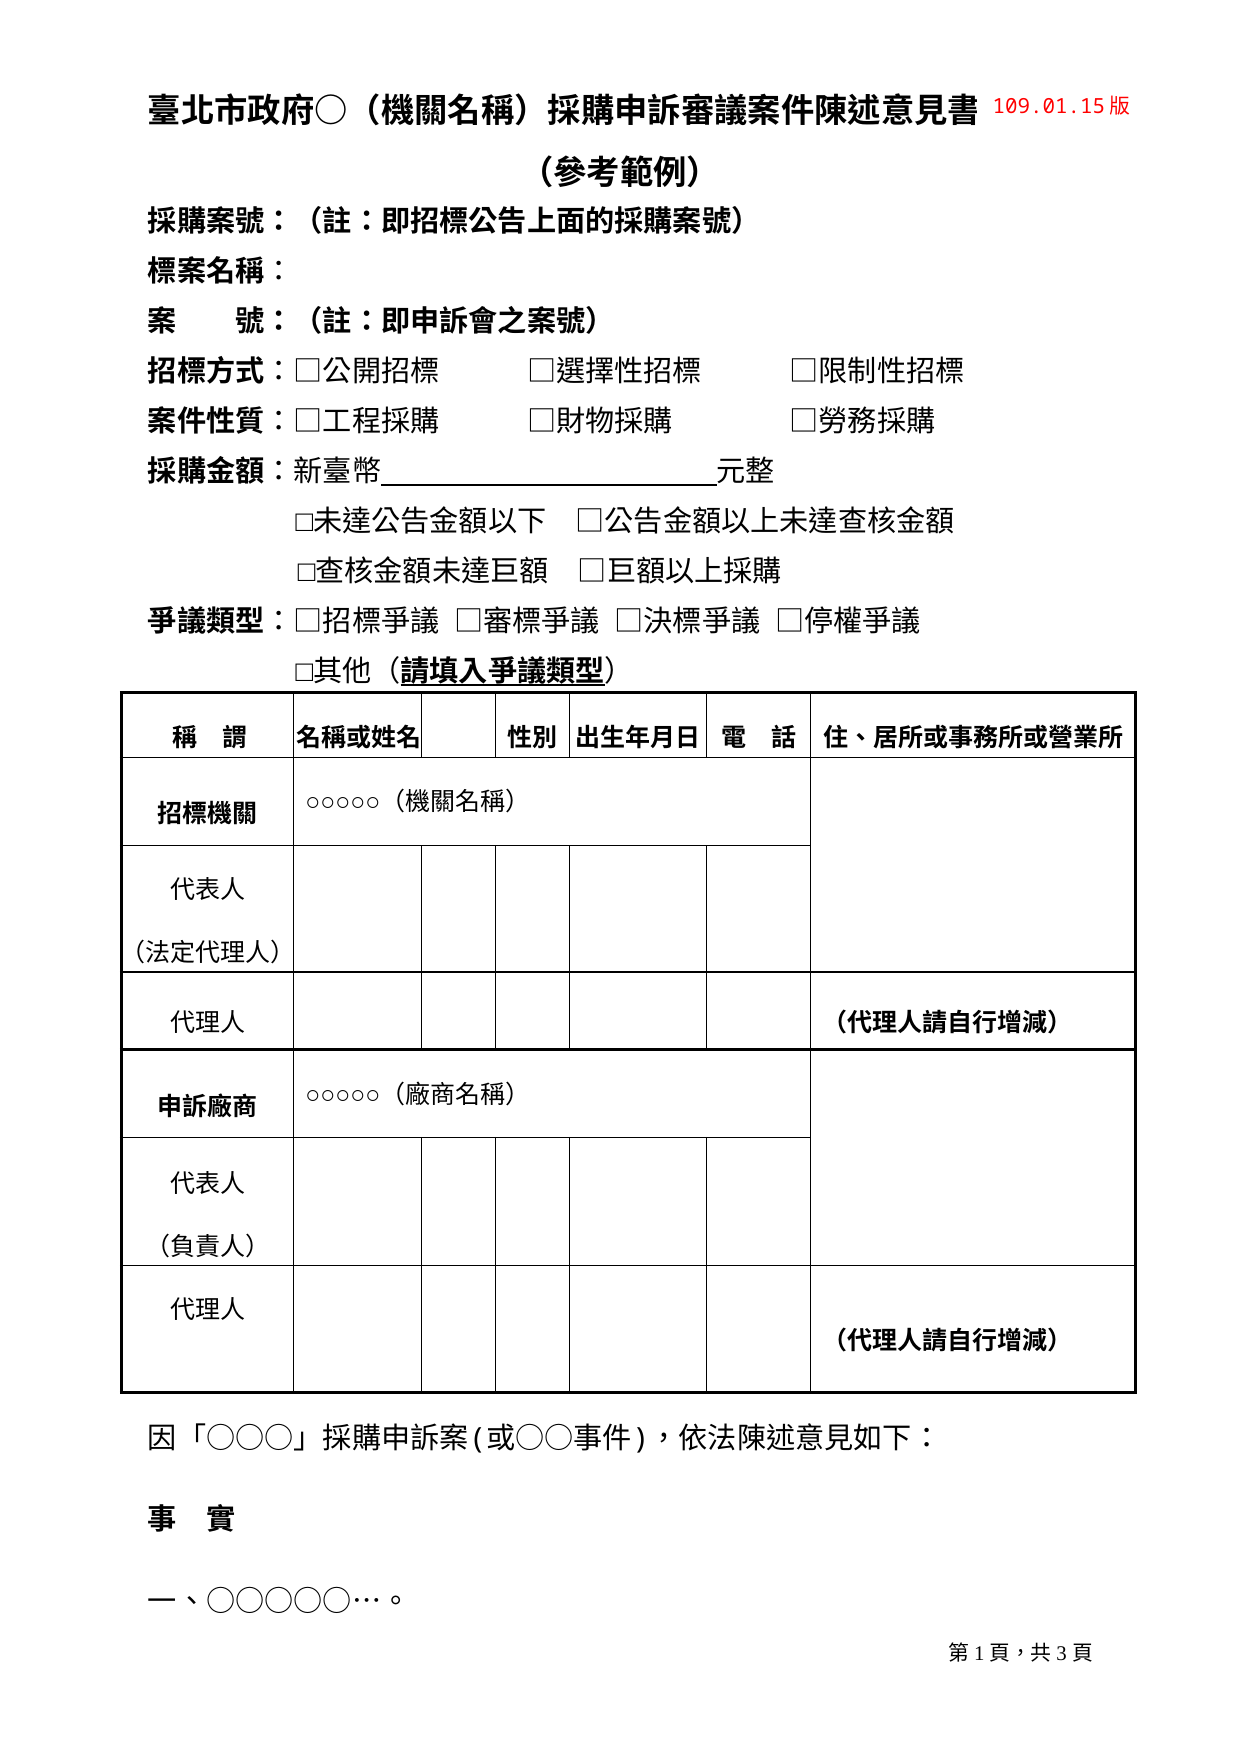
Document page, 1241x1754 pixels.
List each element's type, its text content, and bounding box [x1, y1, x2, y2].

table_cell [422, 1138, 495, 1265]
text 案件性質：□工程採購 □財物採購 □勞務採購 [147, 391, 1092, 441]
table_header 名稱或姓名 [294, 694, 421, 757]
text 因「○○○」採購申訴案(或○○事件)，依法陳述意見如下： [148, 1394, 1092, 1457]
text 招標方式：□公開招標 □選擇性招標 □限制性招標 [147, 341, 1092, 391]
table_cell [570, 973, 706, 1048]
table_header 性別 [496, 694, 569, 757]
table_header 住、居所或事務所或營業所 [811, 694, 1134, 757]
table_cell [570, 1266, 706, 1391]
table_cell [811, 758, 1134, 971]
table_cell [294, 1266, 421, 1391]
table_cell [496, 1138, 569, 1265]
table_cell 代表人 （負責人） [123, 1138, 293, 1265]
table_cell 申訴廠商 [123, 1051, 293, 1137]
text 採購案號：（註：即招標公告上面的採購案號） [147, 191, 1092, 241]
text 臺北市政府○（機關名稱）採購申訴審議案件陳述意見書 [147, 66, 1154, 131]
table_cell 代表人 （法定代理人） [123, 846, 293, 971]
table_cell [422, 1266, 495, 1391]
table_cell [496, 973, 569, 1048]
table_cell [707, 846, 810, 971]
table_cell ○○○○○（機關名稱） [294, 758, 810, 845]
table_cell [422, 973, 495, 1048]
table_header [422, 694, 495, 757]
table_cell [294, 973, 421, 1048]
table_cell [707, 973, 810, 1048]
table_cell 代理人 [123, 973, 293, 1048]
table_cell [707, 1266, 810, 1391]
text 109.01.15版 [992, 89, 1139, 119]
text 採購金額：新臺幣 元整 [147, 441, 1092, 491]
text 爭議類型：□招標爭議 □審標爭議 □決標爭議 □停權爭議 [148, 591, 1092, 641]
table_header 電 話 [707, 694, 810, 757]
table_cell （代理人請自行增減） [811, 1266, 1134, 1391]
text □其他（請填入爭議類型） [295, 641, 1092, 691]
text 事 實 [148, 1475, 1092, 1538]
table_cell [707, 1138, 810, 1265]
table_cell [811, 1051, 1134, 1265]
table_header 出生年月日 [570, 694, 706, 757]
table_cell 代理人 [123, 1266, 293, 1391]
table_header 稱 謂 [123, 694, 293, 757]
table_cell [570, 1138, 706, 1265]
table_cell [422, 846, 495, 971]
text 標案名稱： [147, 241, 1092, 291]
table_cell [496, 846, 569, 971]
table_cell ○○○○○（廠商名稱） [294, 1051, 810, 1137]
table_cell [294, 1138, 421, 1265]
text □查核金額未達巨額 □巨額以上採購 [298, 541, 1092, 591]
table_cell [294, 846, 421, 971]
table_cell （代理人請自行增減） [811, 973, 1134, 1048]
table_cell [570, 846, 706, 971]
text （參考範例） [147, 129, 1092, 191]
text 案 號：（註：即申訴會之案號） [147, 291, 1092, 341]
table_cell [496, 1266, 569, 1391]
text □未達公告金額以下 □公告金額以上未達查核金額 [147, 491, 1092, 541]
text 一、○○○○○…。 [148, 1557, 1092, 1619]
table_cell 招標機關 [123, 758, 293, 845]
